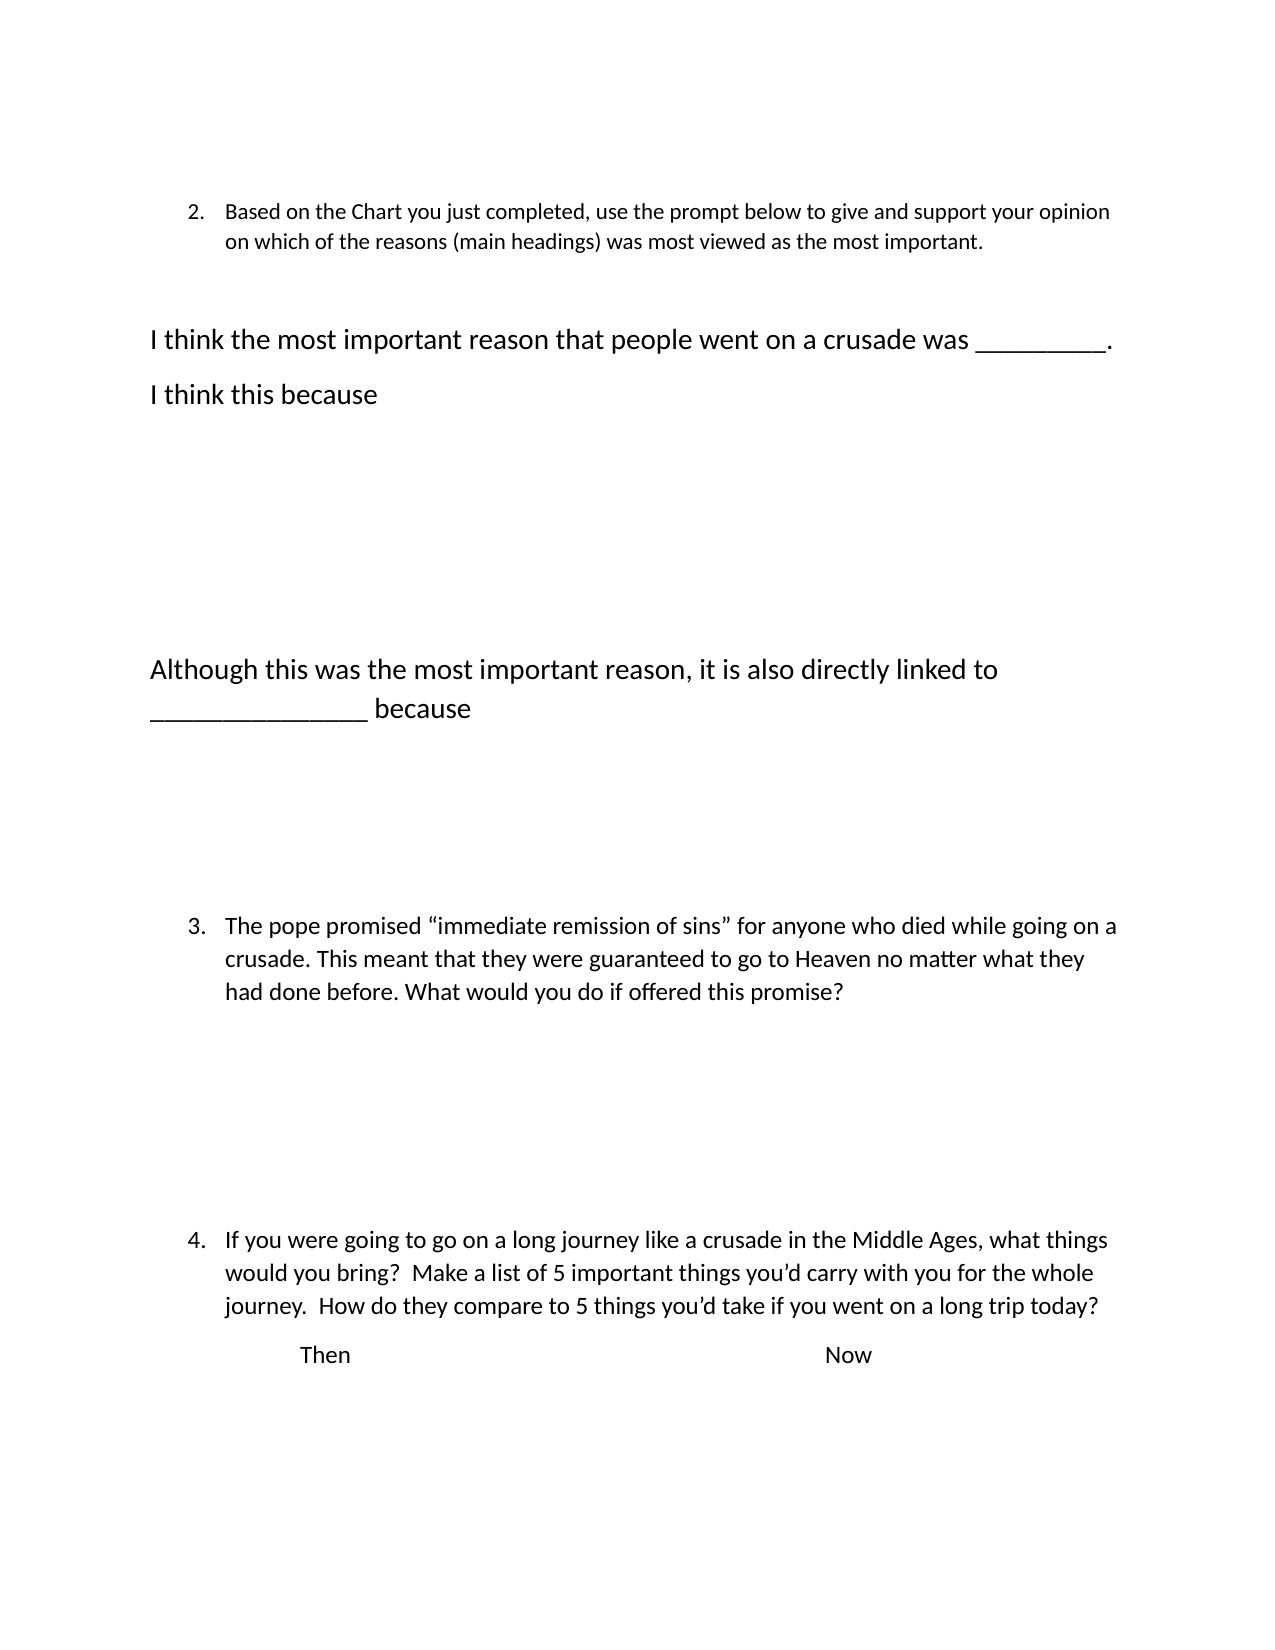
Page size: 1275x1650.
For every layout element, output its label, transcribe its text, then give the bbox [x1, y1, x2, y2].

text I think the most important reason that people went on a crusade was _________. [150, 321, 1125, 356]
list If you were going to go on a long journey like a crusade in the Middle Ages, what things would you bring? Make a list of 5 important things you’d carry with you for the whole journey. How do they compare to 5 things you’d take if you went on a long trip today? [187, 1224, 1125, 1320]
list Based on the Chart you just completed, use the prompt below to give and support your opinion on which of the reasons (main headings) was most viewed as the most important. [187, 197, 1125, 255]
text Then Now [300, 1339, 1125, 1370]
text I think this because [150, 376, 1125, 412]
list The pope promised “immediate remission of sins” for anyone who died while going on a crusade. This meant that they were guaranteed to go to Heaven no matter what they had done before. What would you do if offered this promise? [187, 910, 1125, 1007]
text Although this was the most important reason, it is also directly linked to _______________ because [150, 651, 1125, 726]
